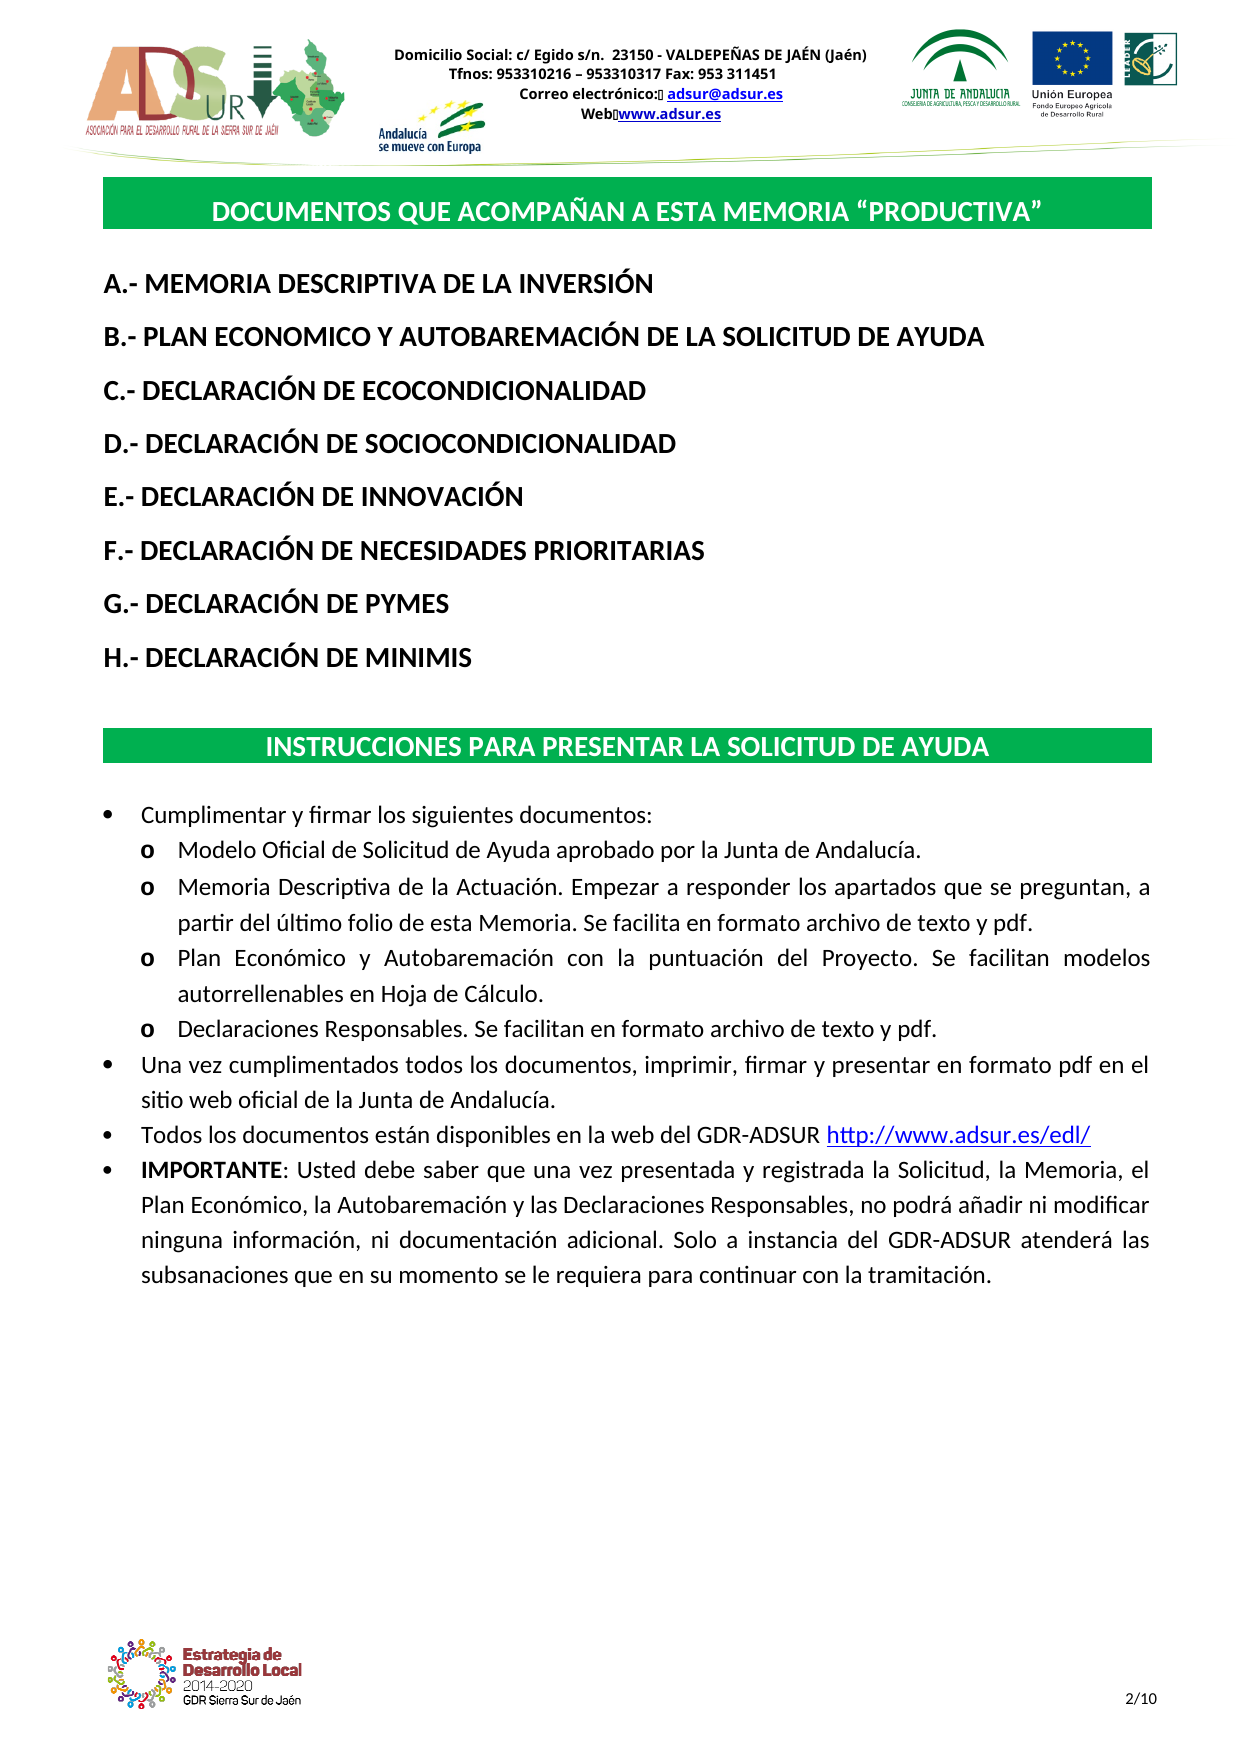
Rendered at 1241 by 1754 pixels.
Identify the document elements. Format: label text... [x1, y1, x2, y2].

text G.- DECLARACIÓN DE PYMES [103, 585, 1152, 621]
list Modelo Oficial de Solicitud de Ayuda aprobado por la Junta de Andalucía. [140, 834, 1152, 866]
text DOCUMENTOS QUE ACOMPAÑAN A ESTA MEMORIA “PRODUCTIVA” [103, 177, 1152, 229]
list Declaraciones Responsables. Se facilitan en formato archivo de texto y pdf. [140, 1013, 1152, 1045]
list Memoria Descriptiva de la Actuación. Empezar a responder los apartados que se preguntan, a partir del último folio de esta Memoria. Se facilita en formato archivo de texto y pdf. [140, 871, 1152, 937]
text C.- DECLARACIÓN DE ECOCONDICIONALIDAD [103, 372, 1152, 407]
list Cumplimentar y firmar los siguientes documentos: [103, 799, 1152, 830]
list Todos los documentos están disponibles en la web del GDR-ADSUR http://www.adsur.es/edl/ [103, 1119, 1152, 1150]
text A.- MEMORIA DESCRIPTIVA DE LA INVERSIÓN [103, 265, 1152, 300]
list IMPORTANTE: Usted debe saber que una vez presentada y registrada la Solicitud, la Memoria, el Plan Económico, la Autobaremación y las Declaraciones Responsables, no podrá añadir ni modificar ninguna información, ni documentación adicional. Solo a instancia del GDR-ADSUR atenderá las subsanaciones que en su momento se le requiera para continuar con la tramitación. [103, 1154, 1152, 1290]
text INSTRUCCIONES PARA PRESENTAR LA SOLICITUD DE AYUDA [103, 728, 1152, 763]
text F.- DECLARACIÓN DE NECESIDADES PRIORITARIAS [103, 532, 1152, 568]
text B.- PLAN ECONOMICO Y AUTOBAREMACIÓN DE LA SOLICITUD DE AYUDA [103, 318, 1152, 354]
picture [1027, 27, 1180, 119]
picture [899, 27, 1022, 112]
list Plan Económico y Autobaremación con la puntuación del Proyecto. Se facilitan modelos autorrellenables en Hoja de Cálculo. [140, 942, 1152, 1009]
picture [107, 1639, 302, 1709]
picture [57, 39, 1240, 192]
text D.- DECLARACIÓN DE SOCIOCONDICIONALIDAD [103, 425, 1152, 461]
text E.- DECLARACIÓN DE INNOVACIÓN [103, 478, 1152, 514]
text H.- DECLARACIÓN DE MINIMIS [103, 639, 1152, 674]
list Una vez cumplimentados todos los documentos, imprimir, firmar y presentar en formato pdf en el sitio web oficial de la Junta de Andalucía. [103, 1049, 1152, 1115]
